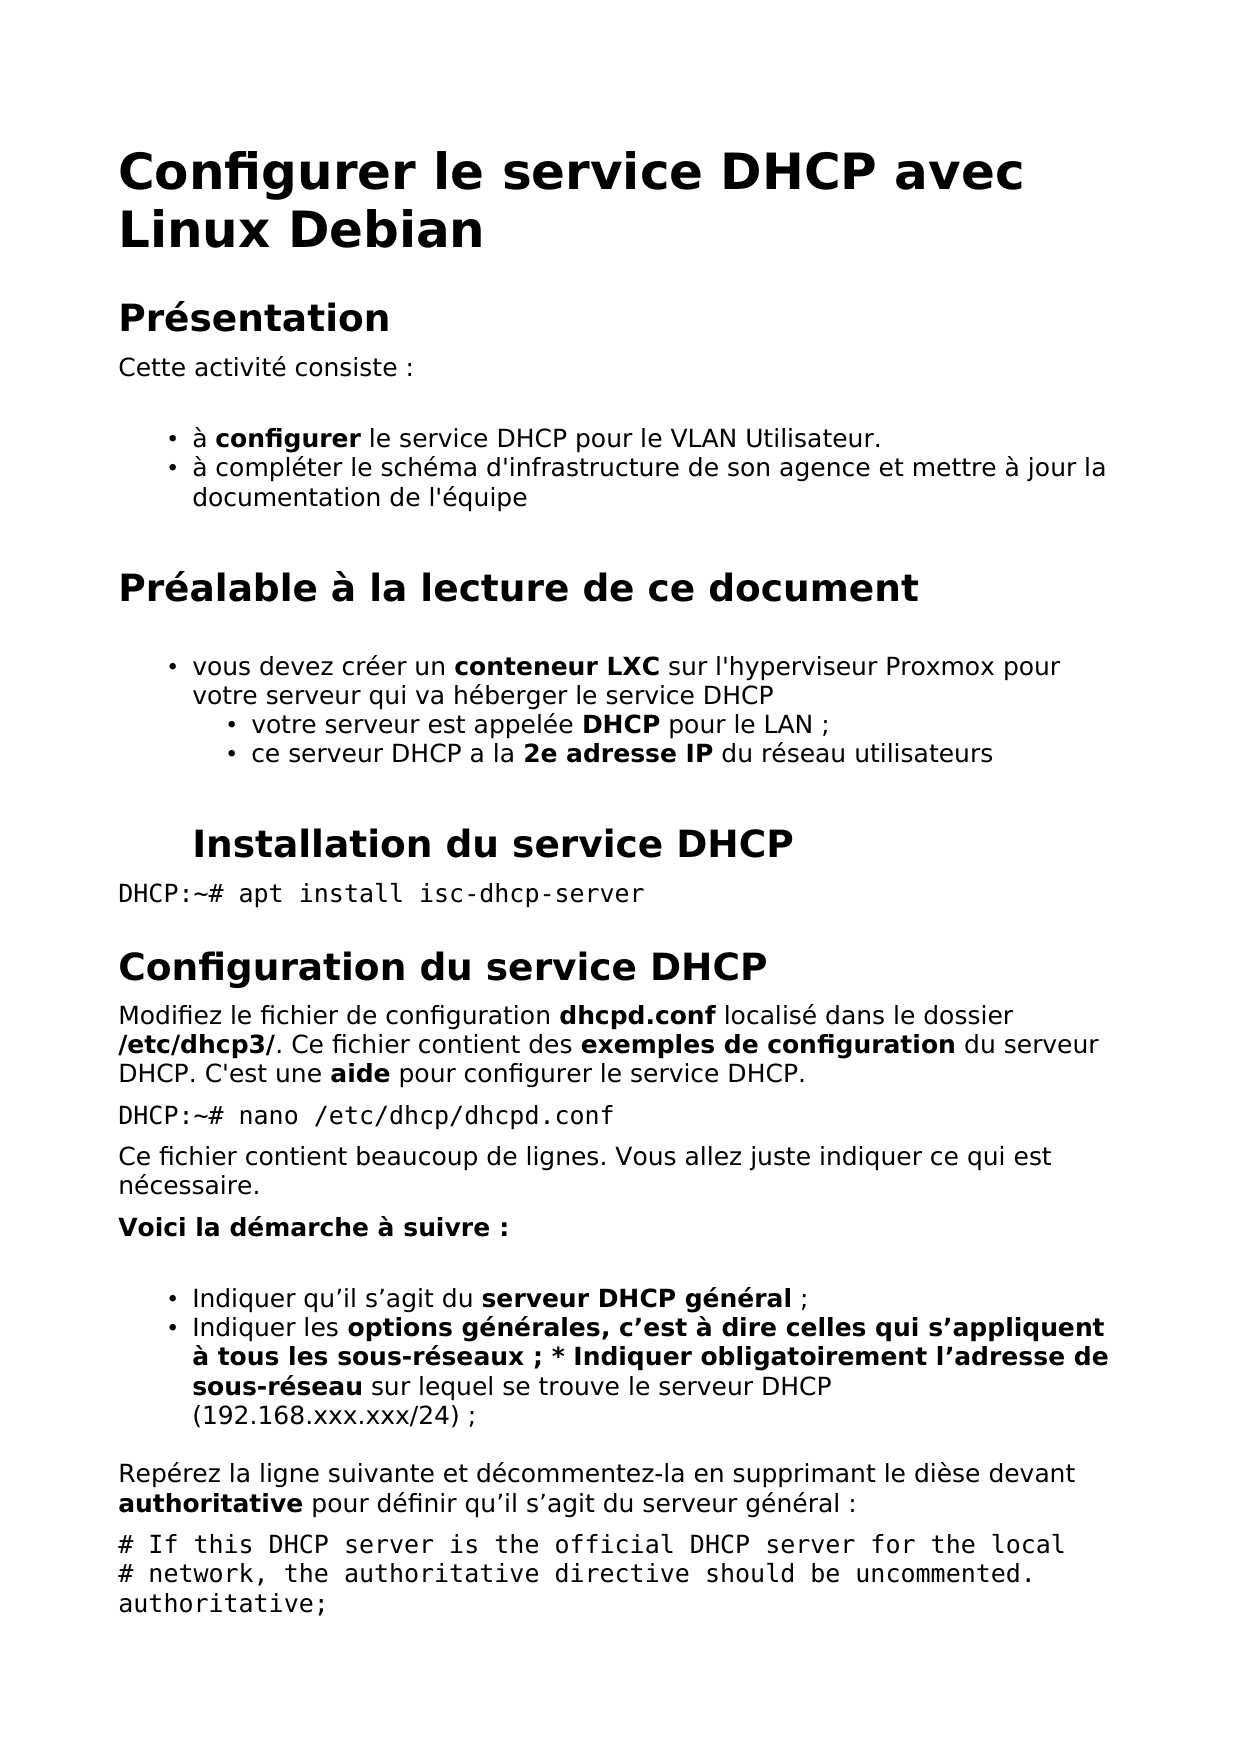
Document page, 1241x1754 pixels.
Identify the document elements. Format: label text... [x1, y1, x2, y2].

text Voici la démarche à suivre : [118, 1213, 1122, 1242]
list ce serveur DHCP a la 2e adresse IP du réseau utilisateurs [236, 739, 1122, 769]
list Indiquer les options générales, c’est à dire celles qui s’appliquent à tous les sous-réseaux ; * Indiquer obligatoirement l’adresse de sous-réseau sur lequel se trouve le serveur DHCP (192.168.xxx.xxx/24) ; [177, 1313, 1122, 1430]
subtitle Configurer le service DHCP avec Linux Debian [118, 143, 1122, 259]
text Cette activité consiste : [118, 353, 1122, 382]
list Indiquer qu’il s’agit du serveur DHCP général ; [177, 1284, 1122, 1313]
text DHCP:~# nano /etc/dhcp/dhcpd.conf [118, 1101, 1122, 1131]
text Ce fichier contient beaucoup de lignes. Vous allez juste indiquer ce qui est nécessaire. [118, 1142, 1122, 1201]
list votre serveur est appelée DHCP pour le LAN ; [236, 710, 1122, 739]
text Repérez la ligne suivante et décommentez-la en supprimant le dièse devant authoritative pour définir qu’il s’agit du serveur général : [118, 1459, 1122, 1518]
subtitle Préalable à la lecture de ce document [118, 566, 1122, 610]
subtitle Présentation [118, 297, 1122, 341]
subtitle Configuration du service DHCP [118, 945, 1122, 989]
text # If this DHCP server is the official DHCP server for the local # network, the authoritative directive should be uncommented. authoritative; [118, 1530, 1122, 1618]
subtitle Installation du service DHCP [177, 823, 1122, 867]
list à compléter le schéma d'infrastructure de son agence et mettre à jour la documentation de l'équipe [177, 453, 1122, 512]
text DHCP:~# apt install isc-dhcp-server [118, 879, 1122, 908]
list vous devez créer un conteneur LXC sur l'hyperviseur Proxmox pour votre serveur qui va héberger le service DHCP [177, 652, 1122, 710]
list à configurer le service DHCP pour le VLAN Utilisateur. [177, 424, 1122, 453]
text Modifiez le fichier de configuration dhcpd.conf localisé dans le dossier /etc/dhcp3/. Ce fichier contient des exemples de configuration du serveur DHCP. C'est une aide pour configurer le service DHCP. [118, 1001, 1122, 1089]
